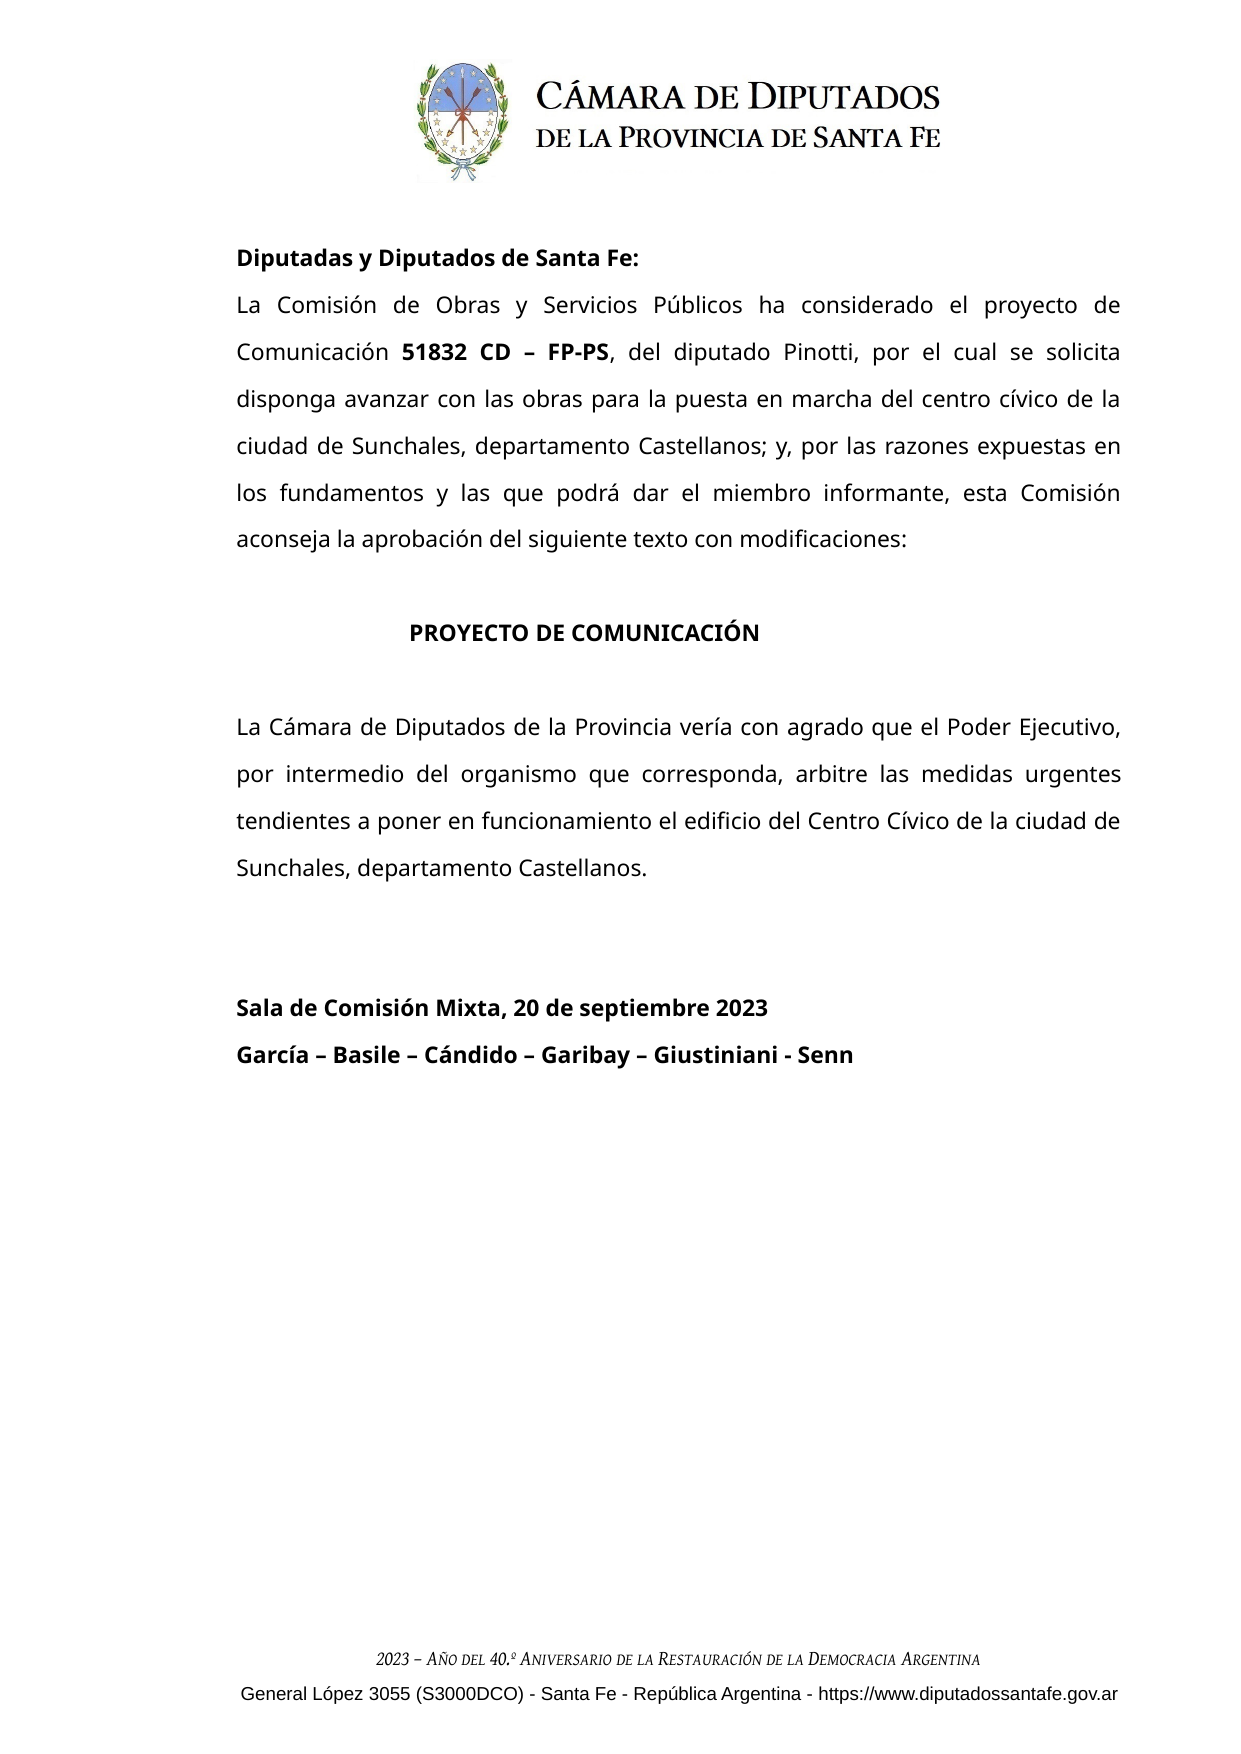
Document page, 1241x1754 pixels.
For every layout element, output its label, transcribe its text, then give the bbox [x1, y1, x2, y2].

text PROYECTO DE COMUNICACIÓN [236, 617, 1122, 648]
picture [413, 59, 945, 183]
text La Comisión de Obras y Servicios Públicos ha considerado el proyecto de Comunicación 51832 CD – FP-PS, del diputado Pinotti, por el cual se solicita disponga avanzar con las obras para la puesta en marcha del centro cívico de la ciudad de Sunchales, departamento Castellanos; y, por las razones expuestas en los fundamentos y las que podrá dar el miembro informante, esta Comisión aconseja la aprobación del siguiente texto con modificaciones: [236, 289, 1122, 555]
text Sala de Comisión Mixta, 20 de septiembre 2023 [236, 992, 1122, 1023]
text La Cámara de Diputados de la Provincia vería con agrado que el Poder Ejecutivo, por intermedio del organismo que corresponda, arbitre las medidas urgentes tendientes a poner en funcionamiento el edificio del Centro Cívico de la ciudad de Sunchales, departamento Castellanos. [236, 711, 1122, 883]
text Diputadas y Diputados de Santa Fe: [236, 242, 1122, 273]
text García – Basile – Cándido – Garibay – Giustiniani - Senn [236, 1039, 1122, 1070]
